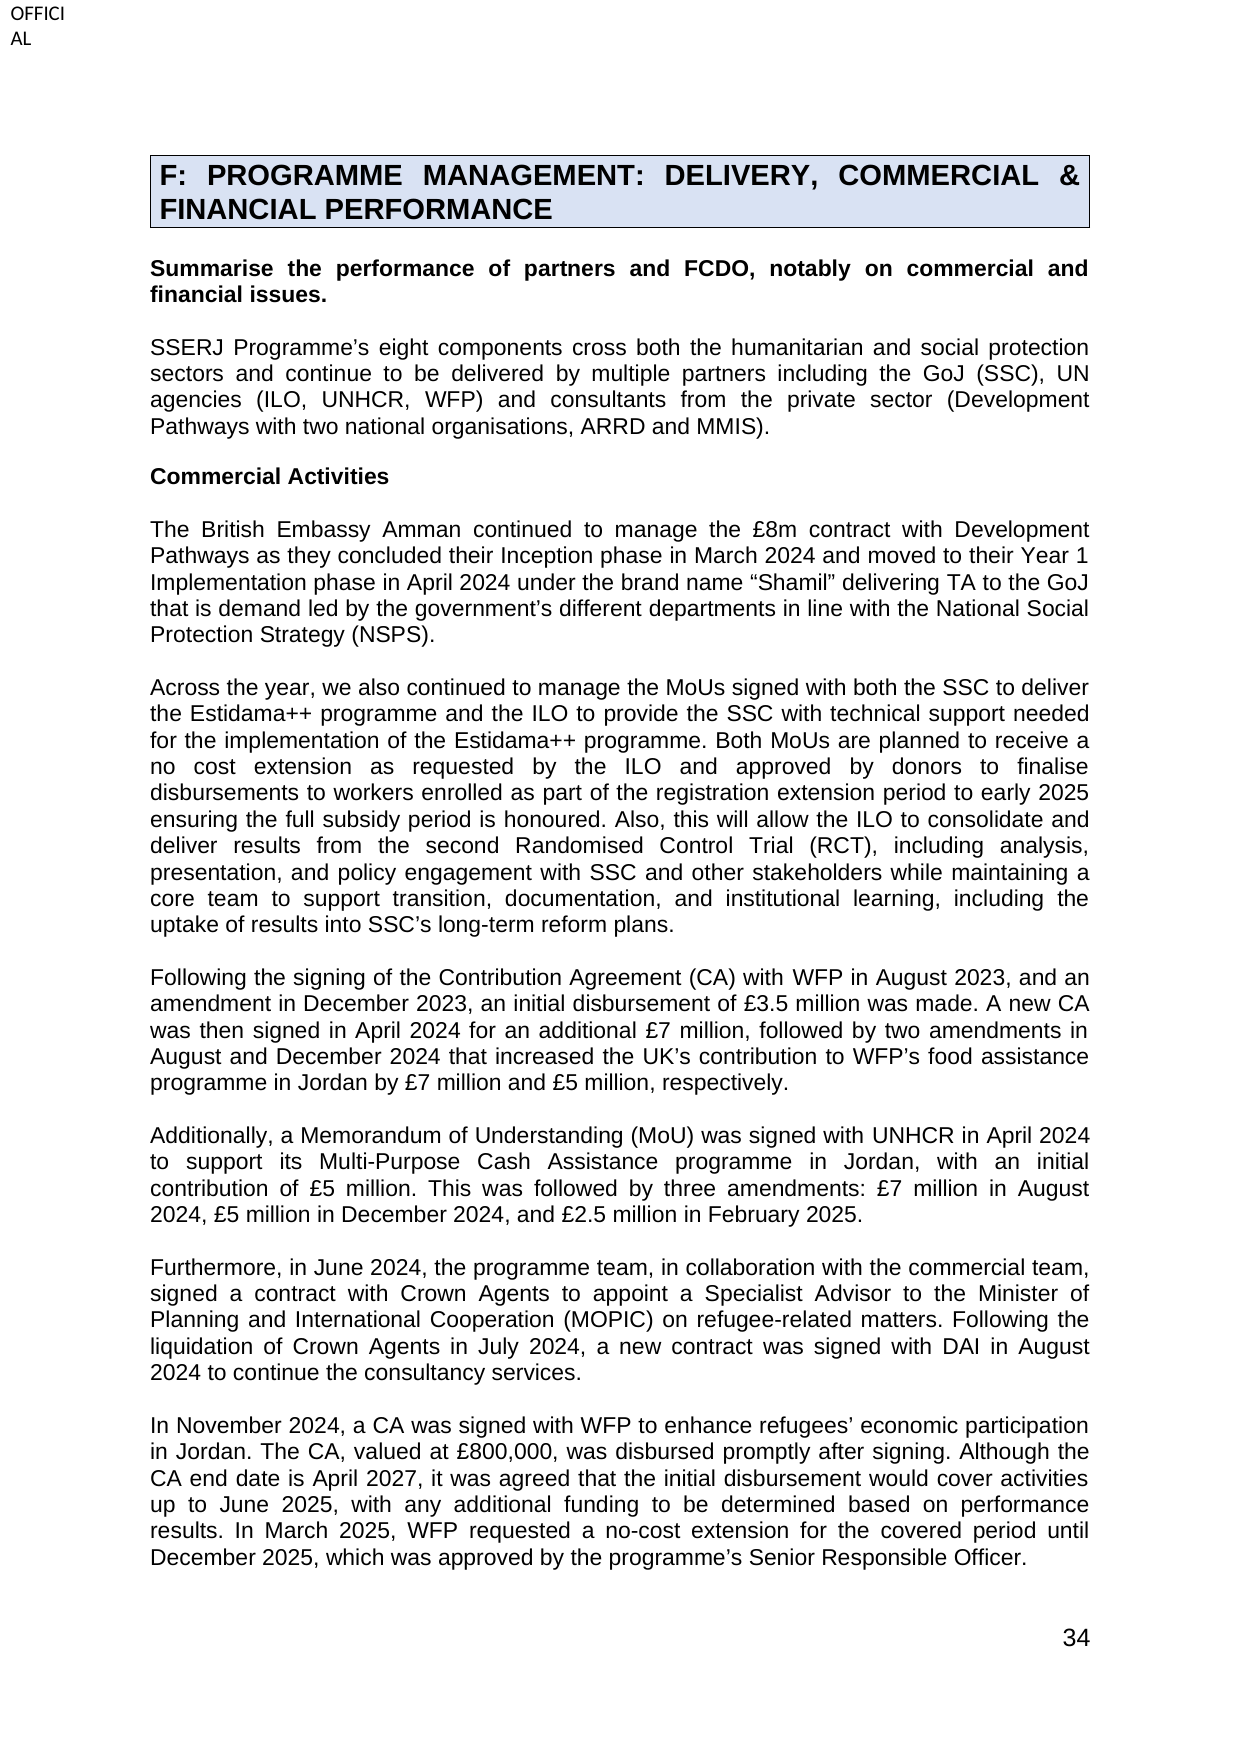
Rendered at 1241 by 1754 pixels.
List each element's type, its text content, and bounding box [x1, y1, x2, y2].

text F: PROGRAMME MANAGEMENT: DELIVERY, COMMERCIAL & FINANCIAL PERFORMANCE [151, 156, 1089, 227]
text Furthermore, in June 2024, the programme team, in collaboration with the commercial team, signed a contract with Crown Agents to appoint a Specialist Advisor to the Minister of Planning and International Cooperation (MOPIC) on refugee-related matters. Following the liquidation of Crown Agents in July 2024, a new contract was signed with DAI in August 2024 to continue the consultancy services. [150, 1254, 1090, 1386]
text The British Embassy Amman continued to manage the £8m contract with Development Pathways as they concluded their Inception phase in March 2024 and moved to their Year 1 Implementation phase in April 2024 under the brand name “Shamil” delivering TA to the GoJ that is demand led by the government’s different departments in line with the National Social Protection Strategy (NSPS). [150, 516, 1090, 648]
text Across the year, we also continued to manage the MoUs signed with both the SSC to deliver the Estidama++ programme and the ILO to provide the SSC with technical support needed for the implementation of the Estidama++ programme. Both MoUs are planned to receive a no cost extension as requested by the ILO and approved by donors to finalise disbursements to workers enrolled as part of the registration extension period to early 2025 ensuring the full subsidy period is honoured. Also, this will allow the ILO to consolidate and deliver results from the second Randomised Control Trial (RCT), including analysis, presentation, and policy engagement with SSC and other stakeholders while maintaining a core team to support transition, documentation, and institutional learning, including the uptake of results into SSC’s long-term reform plans. [150, 674, 1090, 937]
text Following the signing of the Contribution Agreement (CA) with WFP in August 2023, and an amendment in December 2023, an initial disbursement of £3.5 million was made. A new CA was then signed in April 2024 for an additional £7 million, followed by two amendments in August and December 2024 that increased the UK’s contribution to WFP’s food assistance programme in Jordan by £7 million and £5 million, respectively. [150, 964, 1090, 1096]
text SSERJ Programme’s eight components cross both the humanitarian and social protection sectors and continue to be delivered by multiple partners including the GoJ (SSC), UN agencies (ILO, UNHCR, WFP) and consultants from the private sector (Development Pathways with two national organisations, ARRD and MMIS). [150, 334, 1090, 439]
text Summarise the performance of partners and FCDO, notably on commercial and financial issues. [150, 255, 1090, 307]
text Commercial Activities [150, 463, 1090, 489]
text In November 2024, a CA was signed with WFP to enhance refugees’ economic participation in Jordan. The CA, valued at £800,000, was disbursed promptly after signing. Although the CA end date is April 2027, it was agreed that the initial disbursement would cover activities up to June 2025, with any additional funding to be determined based on performance results. In March 2025, WFP requested a no-cost extension for the covered period until December 2025, which was approved by the programme’s Senior Responsible Officer. [150, 1412, 1090, 1570]
text Additionally, a Memorandum of Understanding (MoU) was signed with UNHCR in April 2024 to support its Multi-Purpose Cash Assistance programme in Jordan, with an initial contribution of £5 million. This was followed by three amendments: £7 million in August 2024, £5 million in December 2024, and £2.5 million in February 2025. [150, 1122, 1090, 1227]
